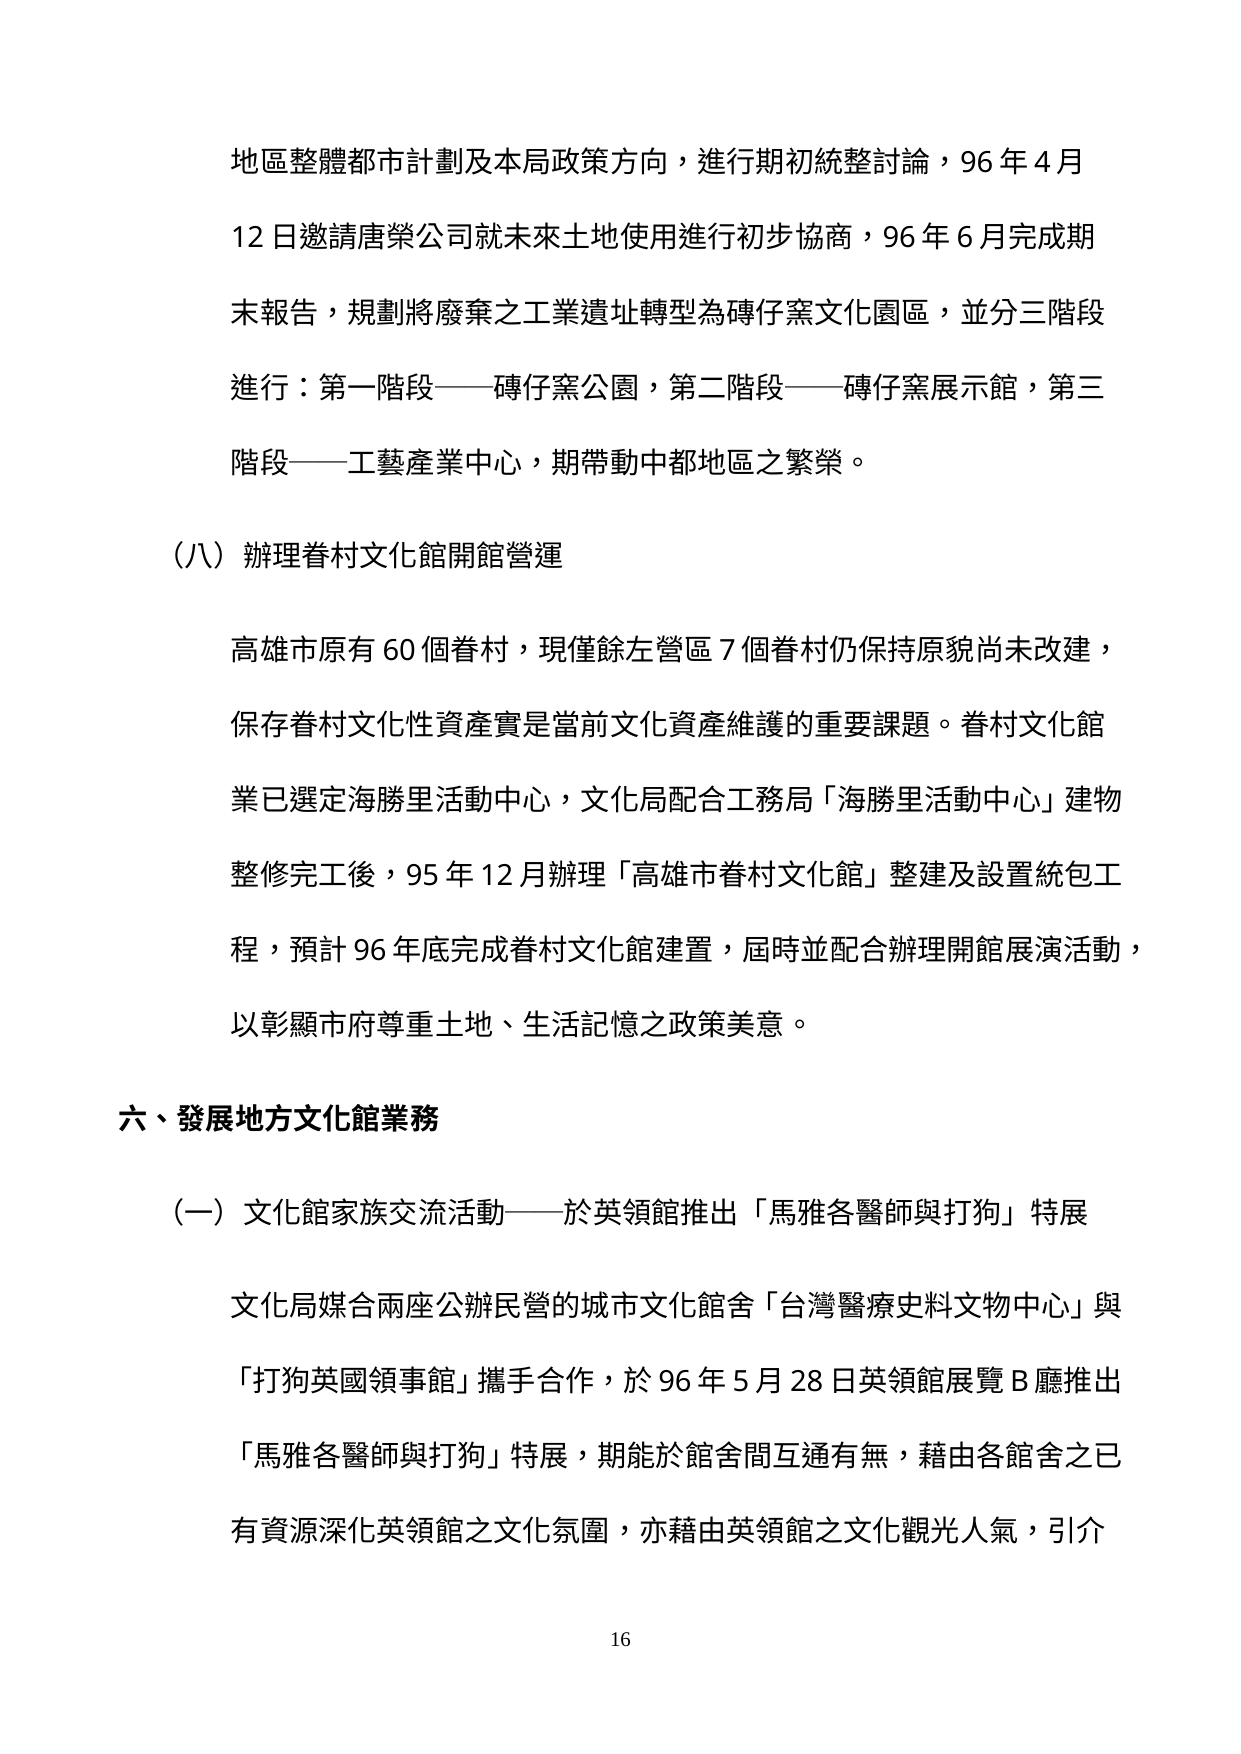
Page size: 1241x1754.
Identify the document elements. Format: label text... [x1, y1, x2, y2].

text 地區整體都市計劃及本局政策方向，進行期初統整討論，96年4月12日邀請唐榮公司就未來土地使用進行初步協商，96年6月完成期末報告，規劃將廢棄之工業遺址轉型為磚仔窯文化園區，並分三階段進行：第一階段──磚仔窯公園，第二階段──磚仔窯展示館，第三階段──工藝產業中心，期帶動中都地區之繁榮。 [231, 123, 1122, 498]
text 高雄市原有60個眷村，現僅餘左營區7個眷村仍保持原貌尚未改建，保存眷村文化性資產實是當前文化資產維護的重要課題。眷村文化館業已選定海勝里活動中心，文化局配合工務局「海勝里活動中心」建物整修完工後，95年12月辦理「高雄市眷村文化館」整建及設置統包工程，預計96年底完成眷村文化館建置，屆時並配合辦理開館展演活動，以彰顯市府尊重土地、生活記憶之政策美意。 [231, 610, 1122, 1060]
text 六、發展地方文化館業務 [118, 1079, 1122, 1154]
text 文化局媒合兩座公辦民營的城市文化館舍「台灣醫療史料文物中心」與「打狗英國領事館」攜手合作，於96年5月28日英領館展覽B廳推出「馬雅各醫師與打狗」特展，期能於館舍間互通有無，藉由各館舍之已有資源深化英領館之文化氛圍，亦藉由英領館之文化觀光人氣，引介本市其他文化館舍，俾利將高雄深度文化內涵傳達給高雄市民與外縣市、國際旅客，展期至96年8月31日，未來持續媒合各文化館舍互相交流合作。 [231, 1267, 1122, 1567]
text （一）文化館家族交流活動──於英領館推出「馬雅各醫師與打狗」特展 [118, 1173, 1122, 1248]
text （八）辦理眷村文化館開館營運 [118, 517, 1122, 592]
